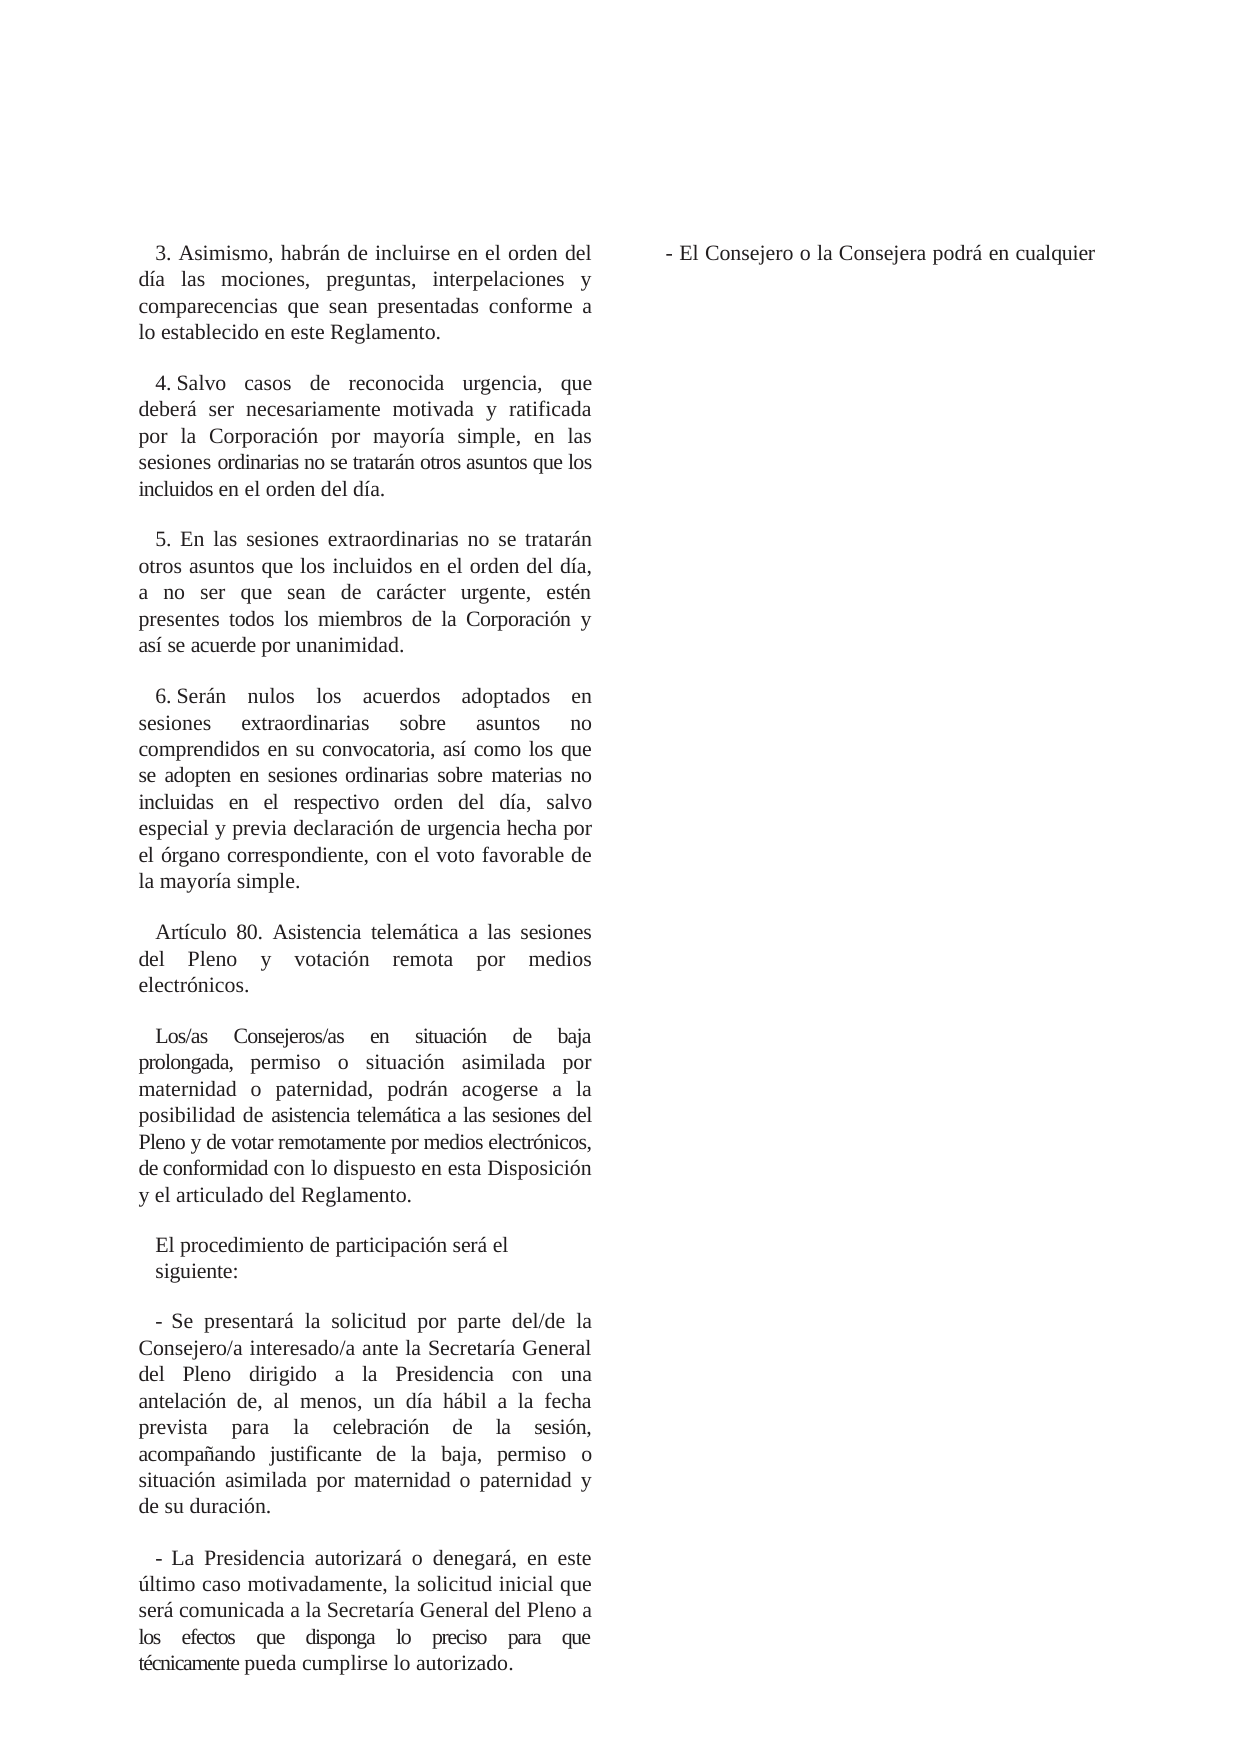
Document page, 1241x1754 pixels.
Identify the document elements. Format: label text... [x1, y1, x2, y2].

list En las sesiones extraordinarias no se tratarán otros asuntos que los incluidos en el orden del día, a no ser que sean de carácter urgente, estén presentes todos los miembros de la Corporación y así se acuerde por unanimidad. [138, 526, 592, 657]
list El Consejero o la Consejera podrá en cualquier [665, 240, 1113, 265]
list Salvo casos de reconocida urgencia, que deberá ser necesariamente motivada y ratificada por la Corporación por mayoría simple, en las sesiones ordinarias no se tratarán otros asuntos que los incluidos en el orden del día. [138, 370, 592, 501]
text Los/as Consejeros/as en situación de baja prolongada, permiso o situación asimilada por maternidad o paternidad, podrán acogerse a la posibilidad de asistencia telemática a las sesiones del Pleno y de votar remotamente por medios electrónicos, de conformidad con lo dispuesto en esta Disposición y el articulado del Reglamento. [138, 1023, 592, 1207]
list Serán nulos los acuerdos adoptados en sesiones extraordinarias sobre asuntos no comprendidos en su convocatoria, así como los que se adopten en sesiones ordinarias sobre materias no incluidas en el respectivo orden del día, salvo especial y previa declaración de urgencia hecha por el órgano correspondiente, con el voto favorable de la mayoría simple. [138, 683, 592, 893]
text Artículo 80. Asistencia telemática a las sesiones del Pleno y votación remota por medios electrónicos. [138, 919, 592, 997]
text El procedimiento de participación será el siguiente: [155, 1232, 596, 1283]
list La Presidencia autorizará o denegará, en este último caso motivadamente, la solicitud inicial que será comunicada a la Secretaría General del Pleno a los efectos que disponga lo preciso para que técnicamente pueda cumplirse lo autorizado. [138, 1544, 592, 1676]
list Se presentará la solicitud por parte del/de la Consejero/a interesado/a ante la Secretaría General del Pleno dirigido a la Presidencia con una antelación de, al menos, un día hábil a la fecha prevista para la celebración de la sesión, acompañando justificante de la baja, permiso o situación asimilada por maternidad o paternidad y de su duración. [138, 1308, 592, 1519]
list Asimismo, habrán de incluirse en el orden del día las mociones, preguntas, interpelaciones y comparecencias que sean presentadas conforme a lo establecido en este Reglamento. [138, 240, 592, 344]
